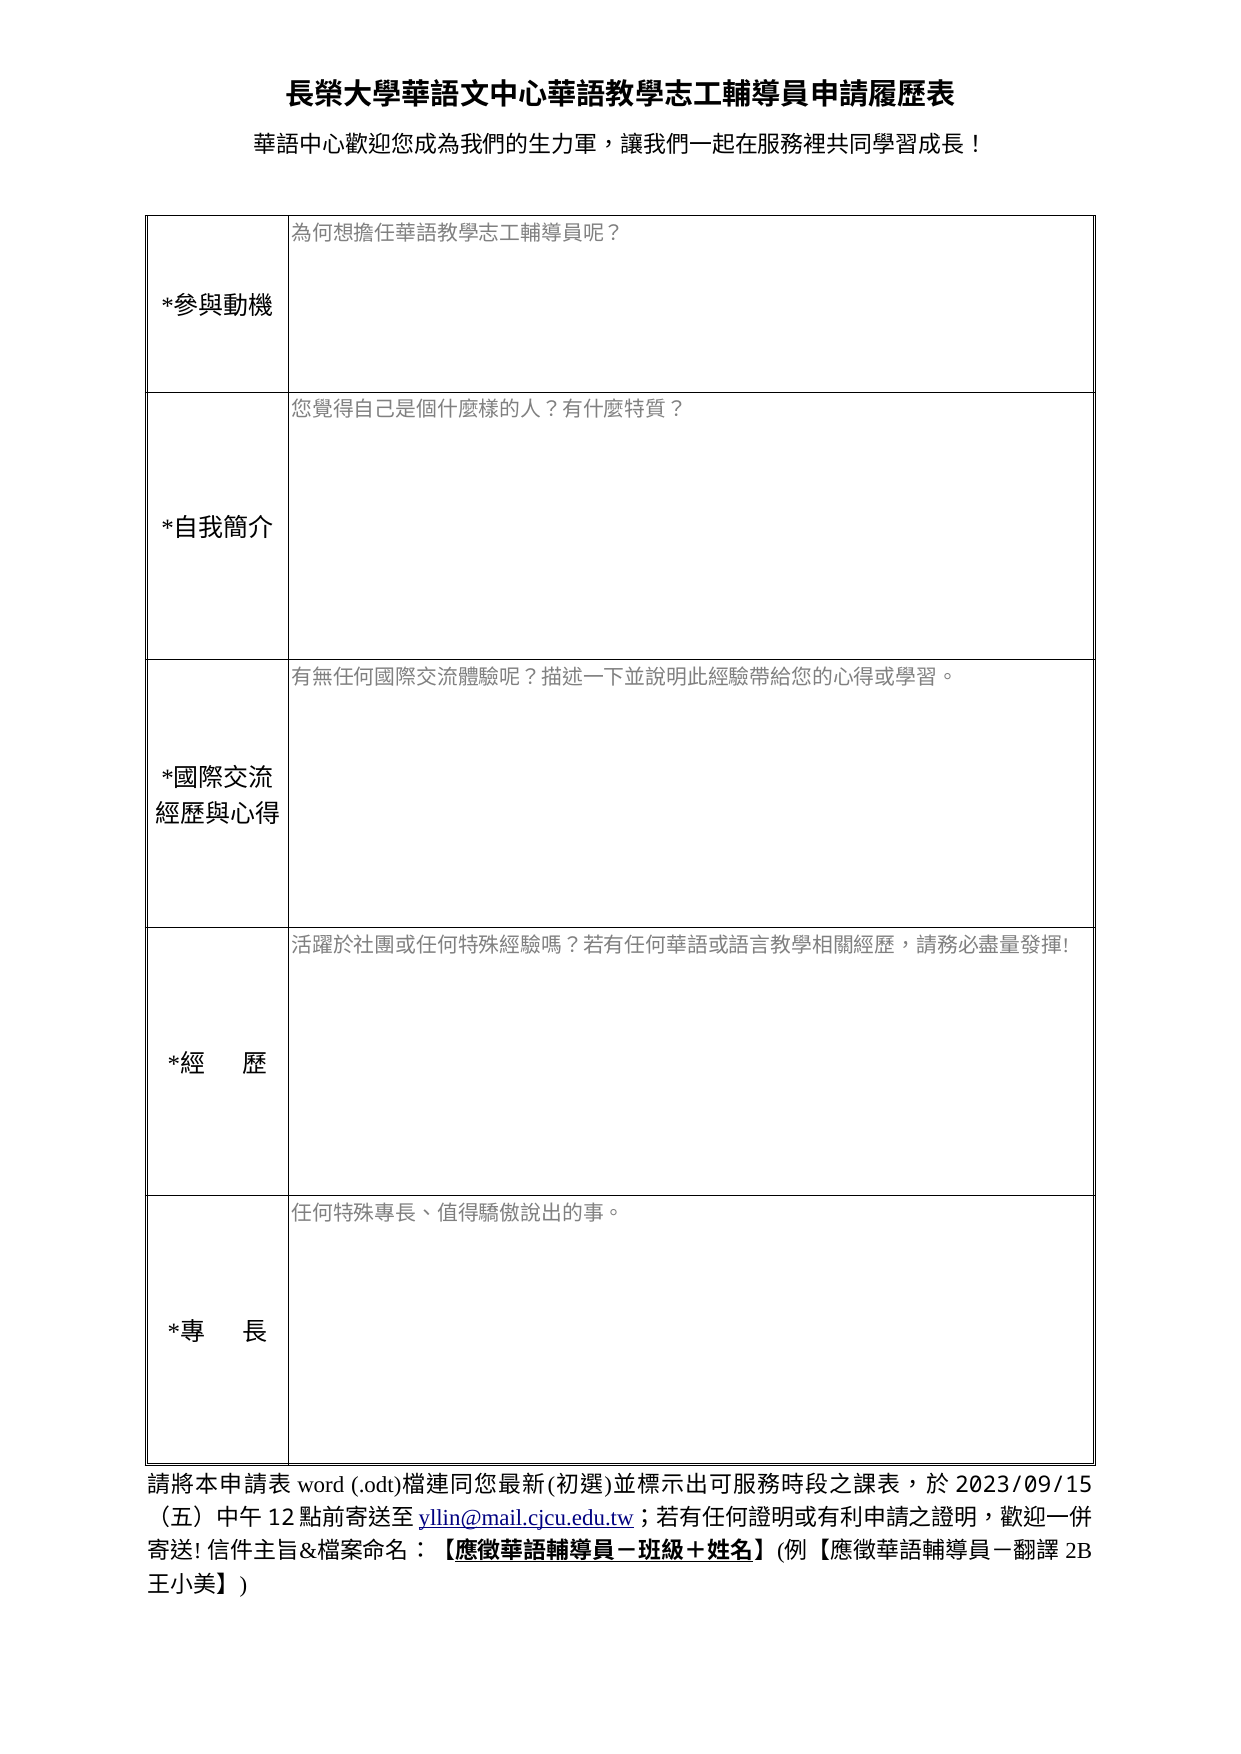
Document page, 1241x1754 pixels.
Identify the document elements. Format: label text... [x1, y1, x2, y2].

table_cell 您覺得自己是個什麼樣的人？有什麼特質？ [289, 393, 1093, 659]
table_cell *國際交流經歷與心得 [148, 660, 288, 927]
text 請將本申請表word (.odt)檔連同您最新(初選)並標示出可服務時段之課表，於2023/09/15（五）中午12點前寄送至yllin@mail.cjcu.edu.tw；若有任何證明或有利申請之證明，歡迎一併寄送! 信件主旨&檔案命名：【應徵華語輔導員－班級＋姓名】(例【應徵華語輔導員－翻譯2B王小美】) [148, 1466, 1093, 1599]
table_cell *參與動機 [148, 216, 288, 392]
table_cell *專 長 [148, 1196, 288, 1462]
table_cell 有無任何國際交流體驗呢？描述一下並說明此經驗帶給您的心得或學習。 [289, 660, 1093, 927]
table_cell 活躍於社團或任何特殊經驗嗎？若有任何華語或語言教學相關經歷，請務必盡量發揮! [289, 928, 1093, 1195]
table_cell *經 歷 [148, 928, 288, 1195]
table_cell 任何特殊專長、值得驕傲說出的事。 [289, 1196, 1093, 1462]
table_cell *自我簡介 [148, 393, 288, 659]
table_cell 為何想擔任華語教學志工輔導員呢？ [289, 216, 1093, 392]
